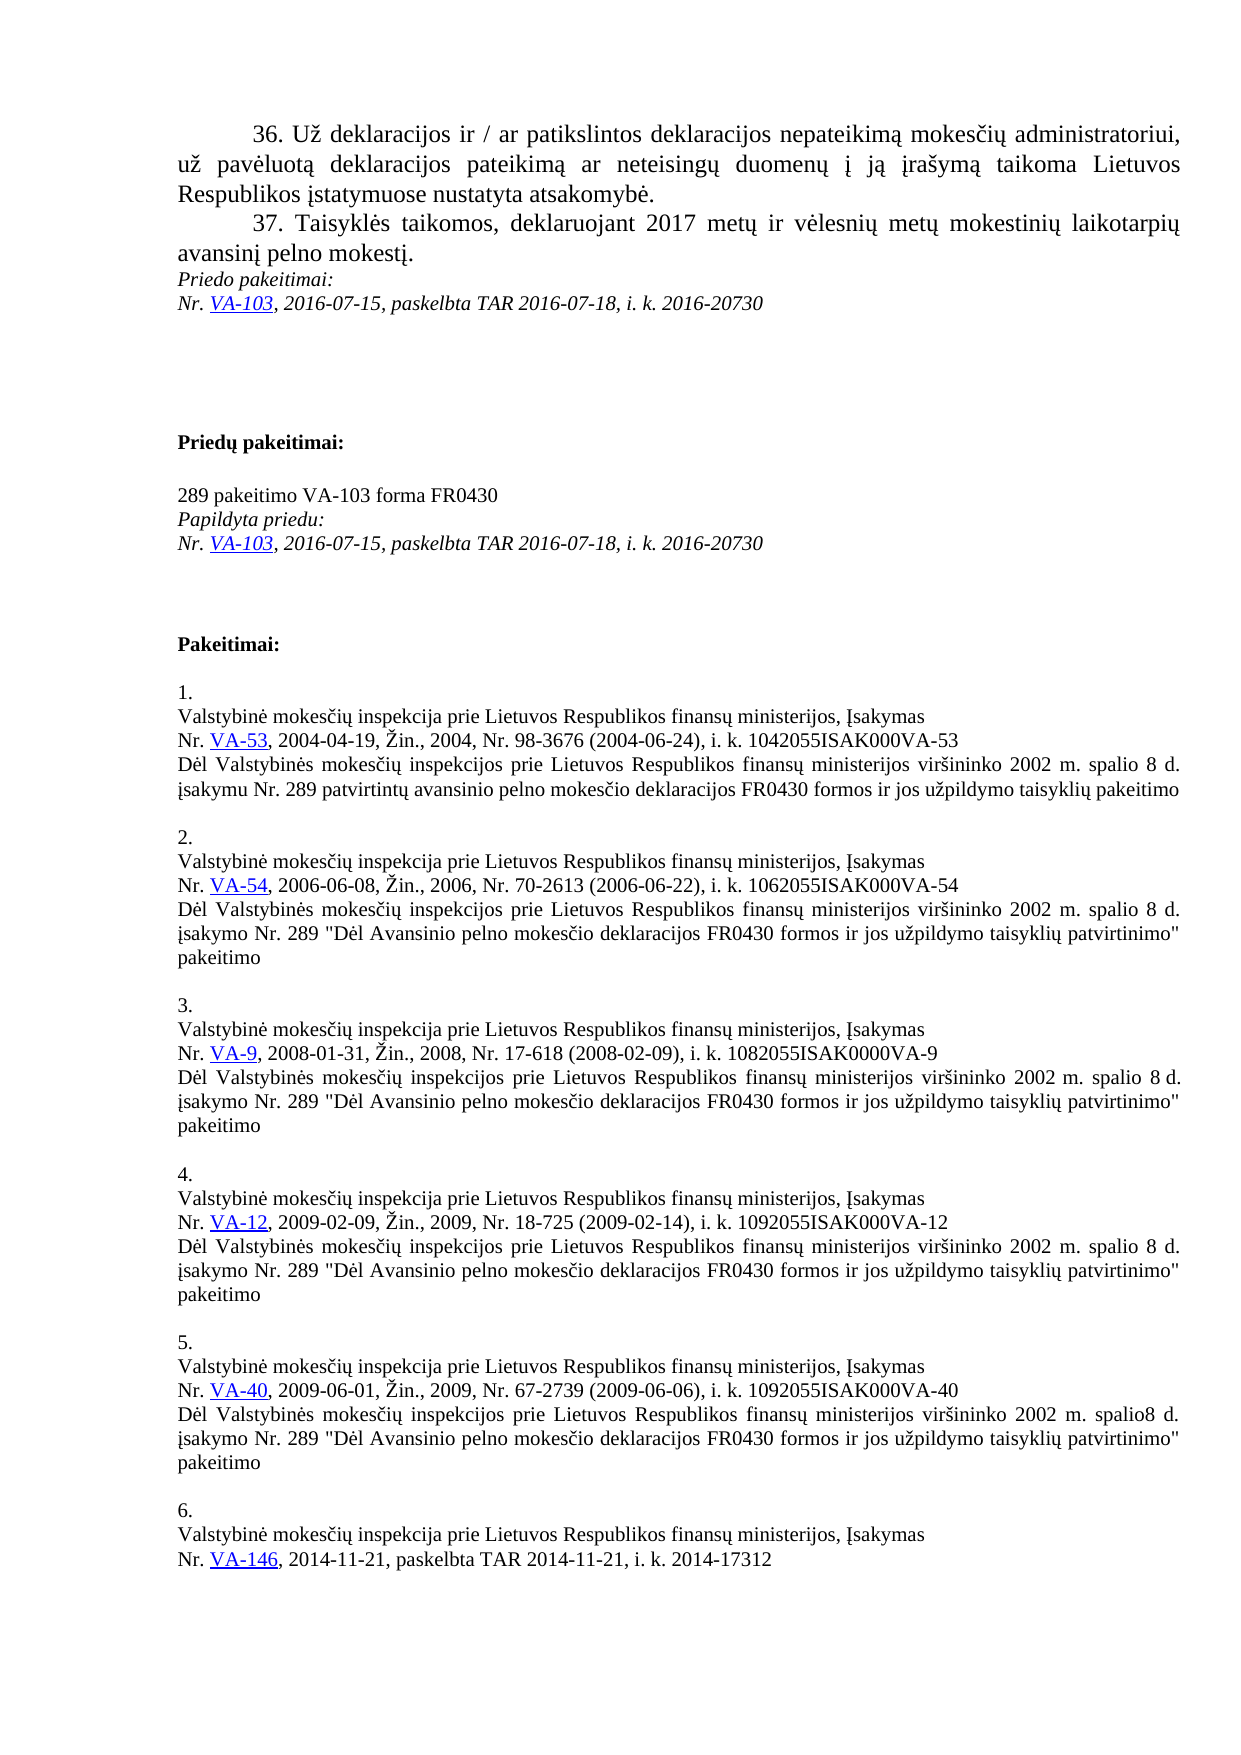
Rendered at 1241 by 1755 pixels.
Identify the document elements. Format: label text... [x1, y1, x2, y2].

text Nr. VA-12, 2009-02-09, Žin., 2009, Nr. 18-725 (2009-02-14), i. k. 1092055ISAK000VA-12 [177, 1209, 1181, 1234]
text 1. [177, 680, 1181, 704]
text Priedo pakeitimai: [177, 267, 1181, 291]
text Nr. VA-53, 2004-04-19, Žin., 2004, Nr. 98-3676 (2004-06-24), i. k. 1042055ISAK000VA-53 [177, 728, 1181, 752]
text 5. [177, 1330, 1181, 1354]
text Priedų pakeitimai: [177, 430, 1181, 454]
text Nr. VA-103, 2016-07-15, paskelbta TAR 2016-07-18, i. k. 2016-20730 [177, 531, 1181, 555]
text Dėl Valstybinės mokesčių inspekcijos prie Lietuvos Respublikos finansų ministerijos viršininko 2002 m. spalio 8 d. įsakymo Nr. 289 "Dėl Avansinio pelno mokesčio deklaracijos FR0430 formos ir jos užpildymo taisyklių patvirtinimo" pakeitimo [177, 897, 1181, 969]
text Dėl Valstybinės mokesčių inspekcijos prie Lietuvos Respublikos finansų ministerijos viršininko 2002 m. spalio 8 d. įsakymu Nr. 289 patvirtintų avansinio pelno mokesčio deklaracijos FR0430 formos ir jos užpildymo taisyklių pakeitimo [177, 752, 1181, 801]
text Valstybinė mokesčių inspekcija prie Lietuvos Respublikos finansų ministerijos, Įsakymas [177, 1522, 1181, 1546]
text 2. [177, 824, 1181, 849]
text Pakeitimai: [177, 632, 1181, 656]
text Valstybinė mokesčių inspekcija prie Lietuvos Respublikos finansų ministerijos, Įsakymas [177, 1017, 1181, 1041]
text Dėl Valstybinės mokesčių inspekcijos prie Lietuvos Respublikos finansų ministerijos viršininko 2002 m. spalio 8 d. įsakymo Nr. 289 "Dėl Avansinio pelno mokesčio deklaracijos FR0430 formos ir jos užpildymo taisyklių patvirtinimo" pakeitimo [177, 1065, 1181, 1137]
text 6. [177, 1498, 1181, 1522]
text Valstybinė mokesčių inspekcija prie Lietuvos Respublikos finansų ministerijos, Įsakymas [177, 1186, 1181, 1209]
text 4. [177, 1161, 1181, 1186]
text 289 pakeitimo VA-103 forma FR0430 [177, 483, 1181, 507]
text Nr. VA-146, 2014-11-21, paskelbta TAR 2014-11-21, i. k. 2014-17312 [177, 1546, 1181, 1571]
text Valstybinė mokesčių inspekcija prie Lietuvos Respublikos finansų ministerijos, Įsakymas [177, 704, 1181, 728]
text 3. [177, 993, 1181, 1017]
text Dėl Valstybinės mokesčių inspekcijos prie Lietuvos Respublikos finansų ministerijos viršininko 2002 m. spalio8 d. įsakymo Nr. 289 "Dėl Avansinio pelno mokesčio deklaracijos FR0430 formos ir jos užpildymo taisyklių patvirtinimo" pakeitimo [177, 1402, 1181, 1474]
text Valstybinė mokesčių inspekcija prie Lietuvos Respublikos finansų ministerijos, Įsakymas [177, 1354, 1181, 1378]
text Nr. VA-103, 2016-07-15, paskelbta TAR 2016-07-18, i. k. 2016-20730 [177, 291, 1181, 315]
text 37. Taisyklės taikomos, deklaruojant 2017 metų ir vėlesnių metų mokestinių laikotarpių avansinį pelno mokestį. [177, 207, 1181, 267]
text Papildyta priedu: [177, 507, 1181, 531]
text Valstybinė mokesčių inspekcija prie Lietuvos Respublikos finansų ministerijos, Įsakymas [177, 849, 1181, 873]
text Nr. VA-40, 2009-06-01, Žin., 2009, Nr. 67-2739 (2009-06-06), i. k. 1092055ISAK000VA-40 [177, 1378, 1181, 1402]
text 36. Už deklaracijos ir / ar patikslintos deklaracijos nepateikimą mokesčių administratoriui, už pavėluotą deklaracijos pateikimą ar neteisingų duomenų į ją įrašymą taikoma Lietuvos Respublikos įstatymuose nustatyta atsakomybė. [177, 118, 1181, 207]
text Nr. VA-9, 2008-01-31, Žin., 2008, Nr. 17-618 (2008-02-09), i. k. 1082055ISAK0000VA-9 [177, 1041, 1181, 1065]
text Dėl Valstybinės mokesčių inspekcijos prie Lietuvos Respublikos finansų ministerijos viršininko 2002 m. spalio 8 d. įsakymo Nr. 289 "Dėl Avansinio pelno mokesčio deklaracijos FR0430 formos ir jos užpildymo taisyklių patvirtinimo" pakeitimo [177, 1234, 1181, 1306]
text Nr. VA-54, 2006-06-08, Žin., 2006, Nr. 70-2613 (2006-06-22), i. k. 1062055ISAK000VA-54 [177, 873, 1181, 897]
